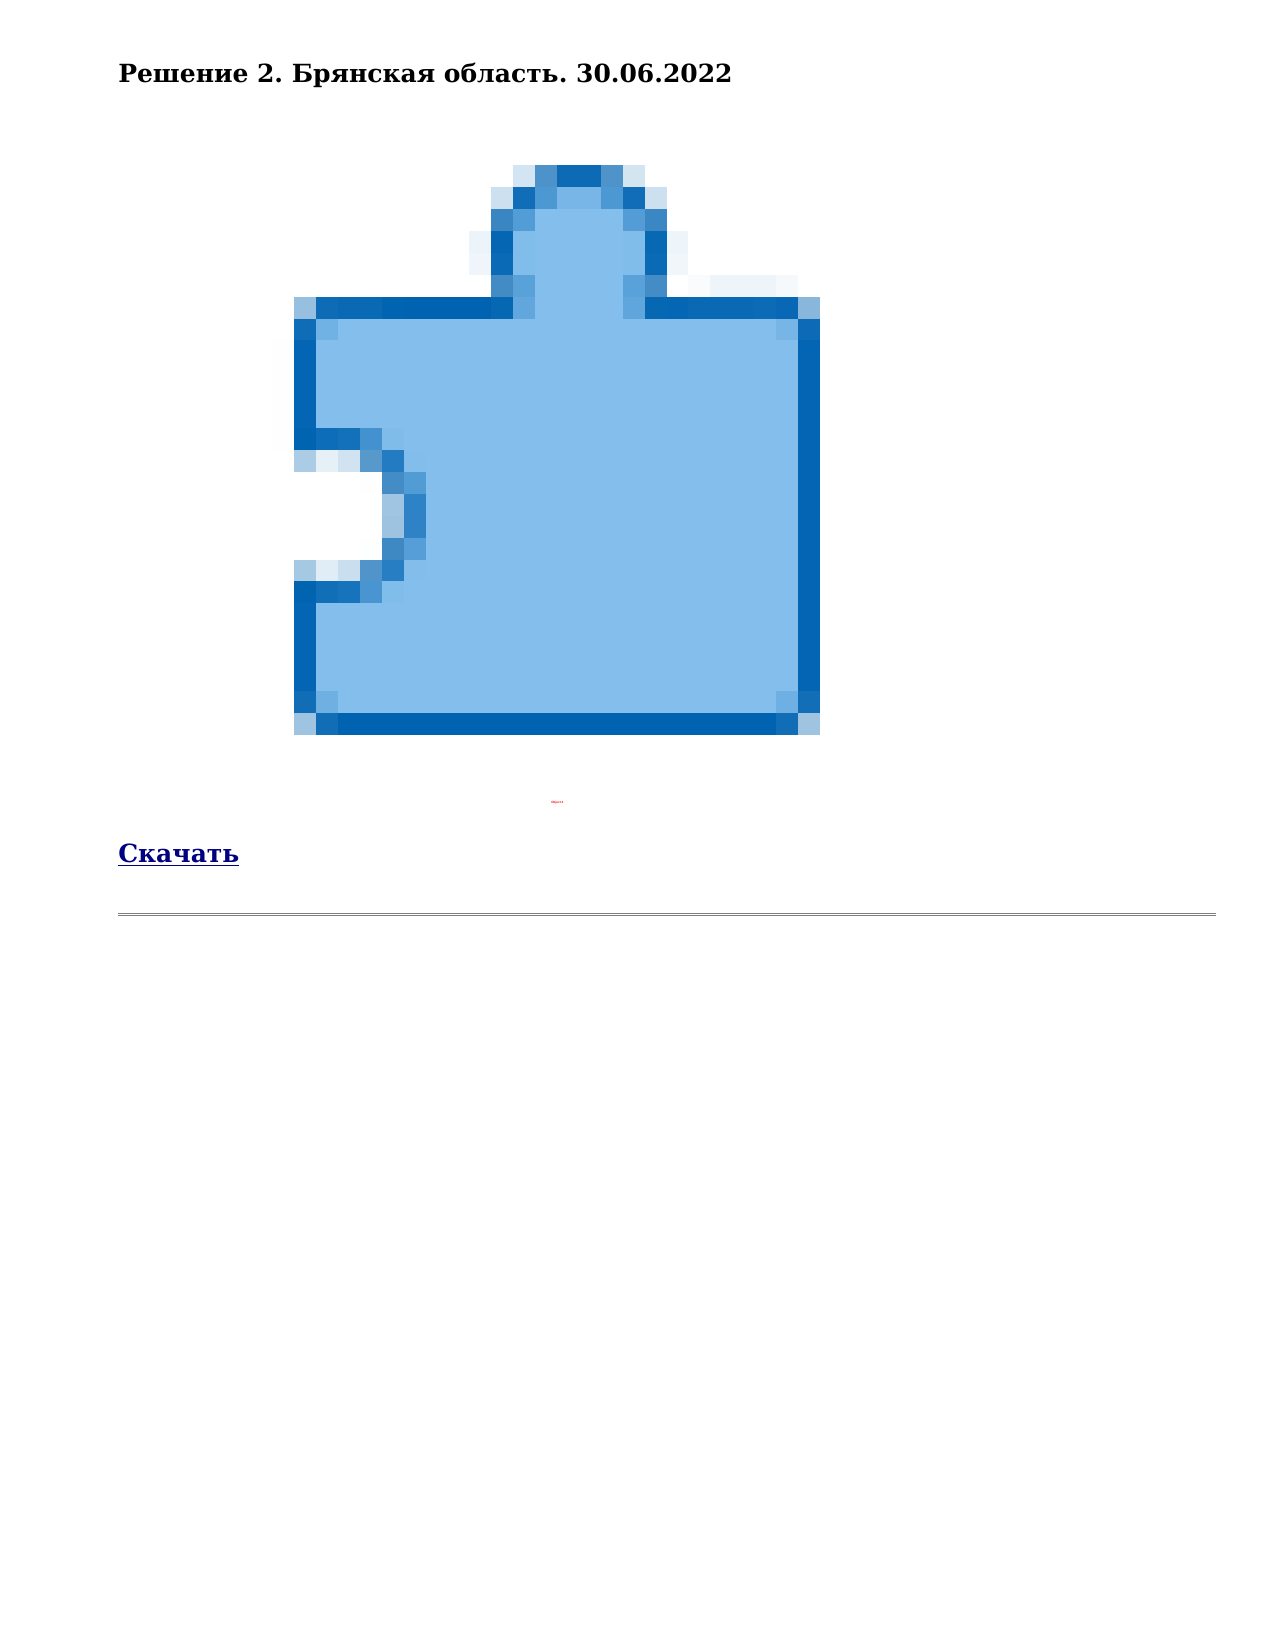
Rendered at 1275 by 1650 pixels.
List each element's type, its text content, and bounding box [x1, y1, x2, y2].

subtitle Решение 2. Брянская область. 30.06.2022 [118, 59, 1216, 88]
text Скачать [118, 839, 1216, 869]
